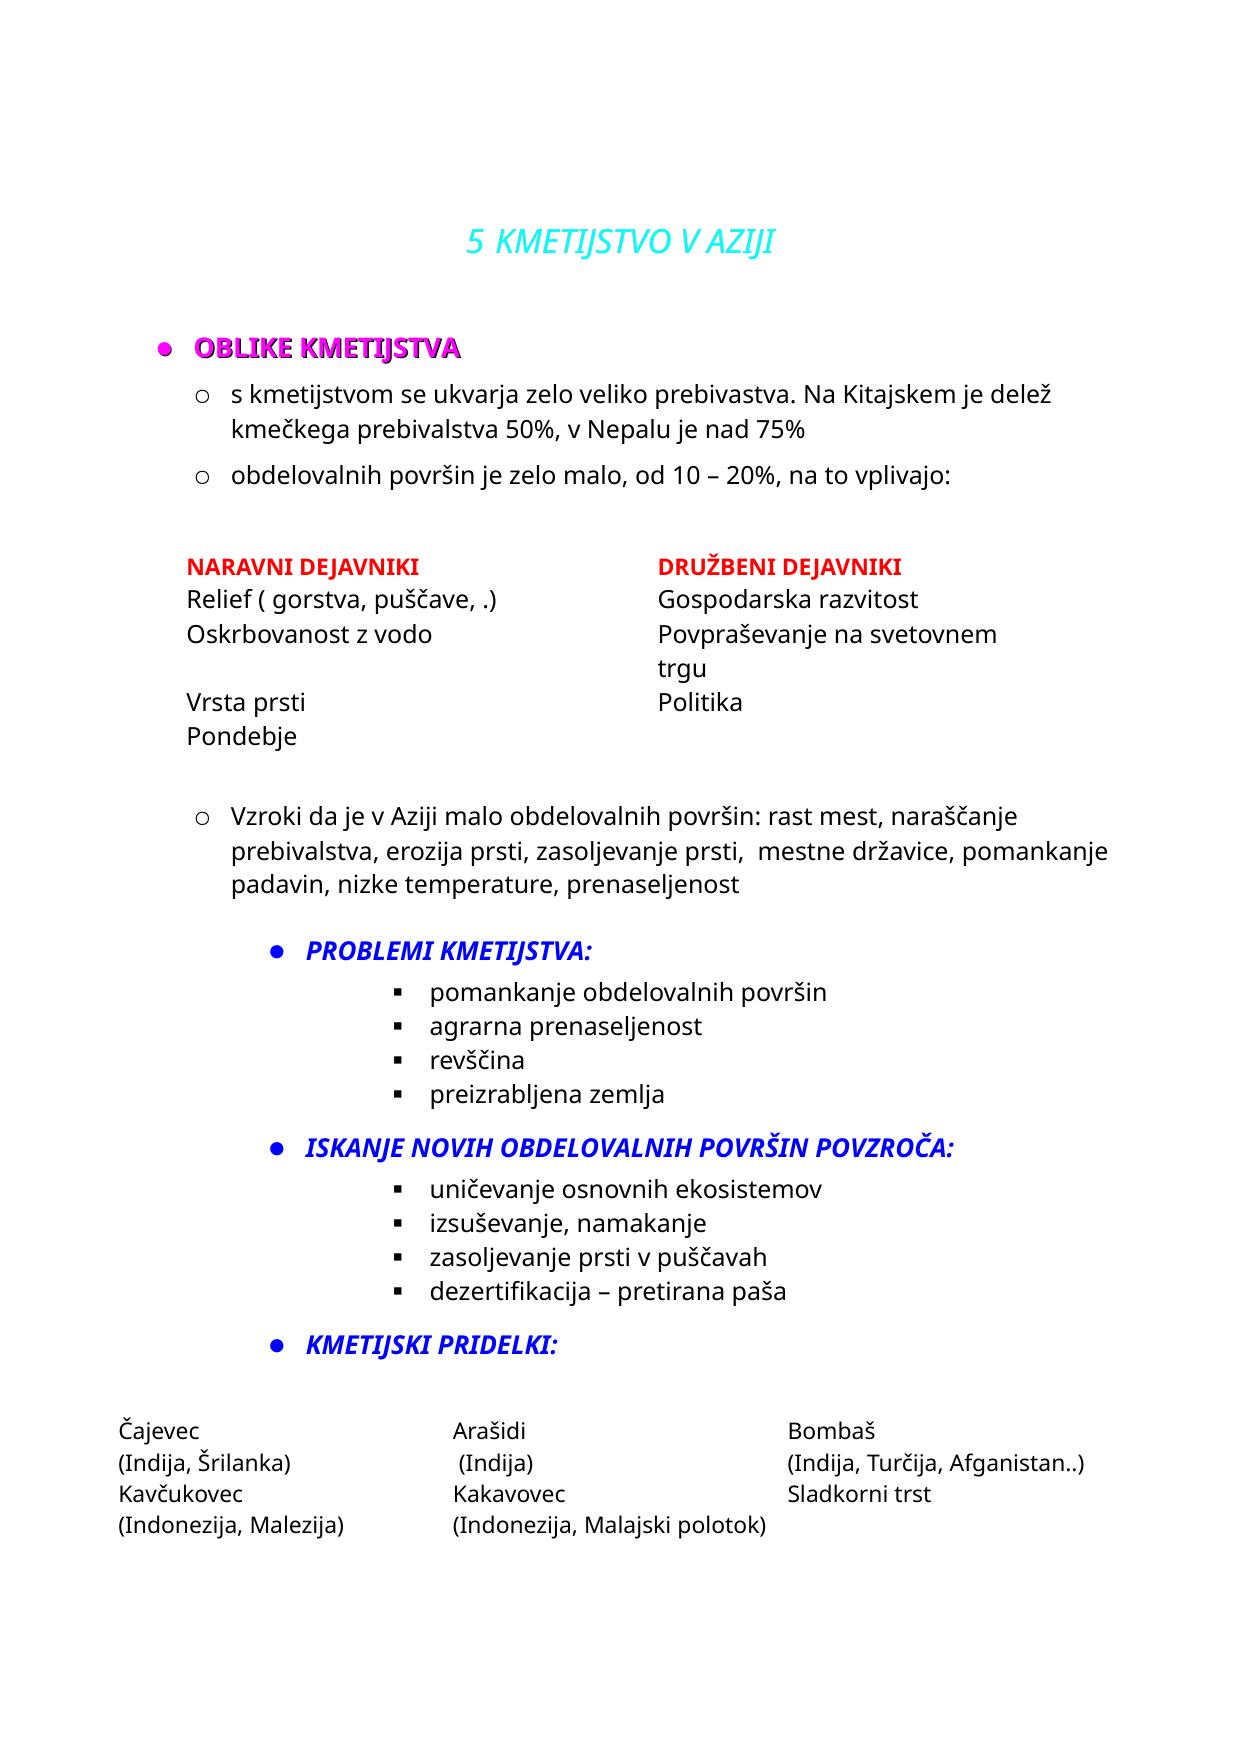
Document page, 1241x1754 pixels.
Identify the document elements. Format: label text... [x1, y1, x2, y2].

table_cell [118, 1043, 354, 1077]
subtitle KMETIJSKI PRIDELKI: [268, 1327, 1122, 1362]
table_cell [1054, 616, 1122, 684]
table_cell [118, 1240, 354, 1274]
table_cell [657, 719, 1054, 752]
table_header [1054, 551, 1122, 582]
table_header pomankanje obdelovalnih površin [354, 975, 1122, 1009]
table_cell [118, 616, 186, 684]
list obdelovalnih površin je zelo malo, od 10 – 20%, na to vplivajo: [193, 458, 1122, 492]
table_cell Gospodarska razvitost [657, 582, 1054, 616]
subtitle PROBLEMI KMETIJSTVA: [268, 933, 1122, 968]
table_cell [118, 1009, 354, 1043]
table_cell [118, 1206, 354, 1240]
table_cell [1054, 719, 1122, 752]
table_header [118, 551, 186, 582]
table_cell [118, 684, 186, 718]
table_cell Sladkorni trst [787, 1478, 1122, 1540]
table_cell Kakavovec (Indonezija, Malajski polotok) [453, 1478, 787, 1540]
table_cell [1054, 684, 1122, 718]
table_cell Politika [657, 684, 1054, 718]
table_cell Povpraševanje na svetovnem trgu [657, 616, 1054, 684]
table_header NARAVNI DEJAVNIKI [186, 551, 585, 582]
table_header [118, 1172, 354, 1206]
table_cell [585, 719, 657, 752]
table_cell zasoljevanje prsti v puščavah [354, 1240, 1122, 1274]
table_cell Kavčukovec (Indonezija, Malezija) [118, 1478, 453, 1540]
list s kmetijstvom se ukvarja zelo veliko prebivastva. Na Kitajskem je delež kmečkega prebivalstva 50%, v Nepalu je nad 75% [193, 377, 1122, 445]
table_header [585, 551, 657, 582]
table_cell [585, 582, 657, 616]
table_cell agrarna prenaseljenost [354, 1009, 1122, 1043]
table_cell [585, 616, 657, 684]
table_header Čajevec (Indija, Šrilanka) [118, 1415, 453, 1478]
table_cell Pondebje [186, 719, 585, 752]
table_header uničevanje osnovnih ekosistemov [354, 1172, 1122, 1206]
table_cell [118, 582, 186, 616]
subtitle KMETIJSTVO V AZIJI [118, 218, 1122, 264]
subtitle ISKANJE NOVIH OBDELOVALNIH POVRŠIN POVZROČA: [268, 1130, 1122, 1165]
table_cell [1054, 582, 1122, 616]
table_cell izsuševanje, namakanje [354, 1206, 1122, 1240]
table_header DRUŽBENI DEJAVNIKI [657, 551, 1054, 582]
table_cell preizrabljena zemlja [354, 1077, 1122, 1111]
table_header [118, 975, 354, 1009]
table_cell revščina [354, 1043, 1122, 1077]
table_cell [585, 684, 657, 718]
table_cell Oskrbovanost z vodo [186, 616, 585, 684]
table_cell [118, 719, 186, 752]
table_cell [118, 1274, 354, 1308]
list Vzroki da je v Aziji malo obdelovalnih površin: rast mest, naraščanje prebivalstva, erozija prsti, zasoljevanje prsti, mestne državice, pomankanje padavin, nizke temperature, prenaseljenost [193, 799, 1122, 901]
table_cell Relief ( gorstva, puščave, .) [186, 582, 585, 616]
table_header Arašidi (Indija) [453, 1415, 787, 1478]
table_cell Vrsta prsti [186, 684, 585, 718]
table_cell dezertifikacija – pretirana paša [354, 1274, 1122, 1308]
table_header Bombaš (Indija, Turčija, Afganistan..) [787, 1415, 1122, 1478]
subtitle OBLIKE KMETIJSTVA [156, 328, 1122, 365]
table_cell [118, 1077, 354, 1111]
